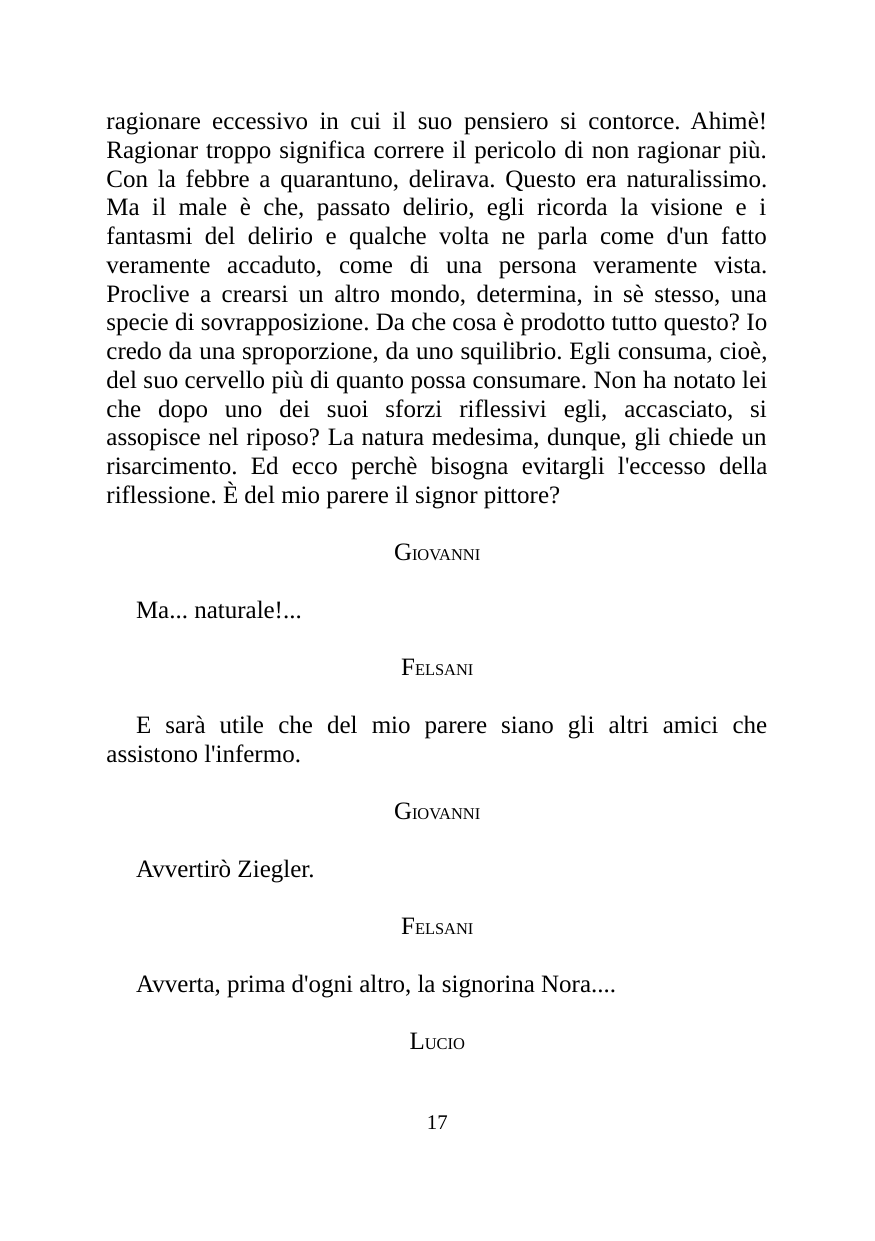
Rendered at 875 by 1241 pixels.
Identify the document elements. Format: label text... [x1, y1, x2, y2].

text Giovanni [106, 796, 768, 825]
text Giovanni [106, 537, 768, 566]
text Felsani [106, 911, 768, 940]
text Lucio [106, 1026, 768, 1055]
text Avvertirò Ziegler. [106, 854, 768, 882]
text Felsani [106, 652, 768, 681]
text E sarà utile che del mio parere siano gli altri amici che assistono l'infermo. [106, 710, 768, 767]
text ragionare eccessivo in cui il suo pensiero si contorce. Ahimè! Ragionar troppo significa correre il pericolo di non ragionar più. Con la febbre a quarantuno, delirava. Questo era naturalissimo. Ma il male è che, passato delirio, egli ricorda la visione e i fantasmi del delirio e qualche volta ne parla come d'un fatto veramente accaduto, come di una persona veramente vista. Proclive a crearsi un altro mondo, determina, in sè stesso, una specie di sovrapposizione. Da che cosa è prodotto tutto questo? Io credo da una sproporzione, da uno squilibrio. Egli consuma, cioè, del suo cervello più di quanto possa consumare. Non ha notato lei che dopo uno dei suoi sforzi riflessivi egli, accasciato, si assopisce nel riposo? La natura medesima, dunque, gli chiede un risarcimento. Ed ecco perchè bisogna evitargli l'eccesso della riflessione. È del mio parere il signor pittore? [106, 106, 768, 509]
text Avverta, prima d'ogni altro, la signorina Nora.... [106, 969, 768, 997]
text Ma... naturale!... [106, 595, 768, 624]
